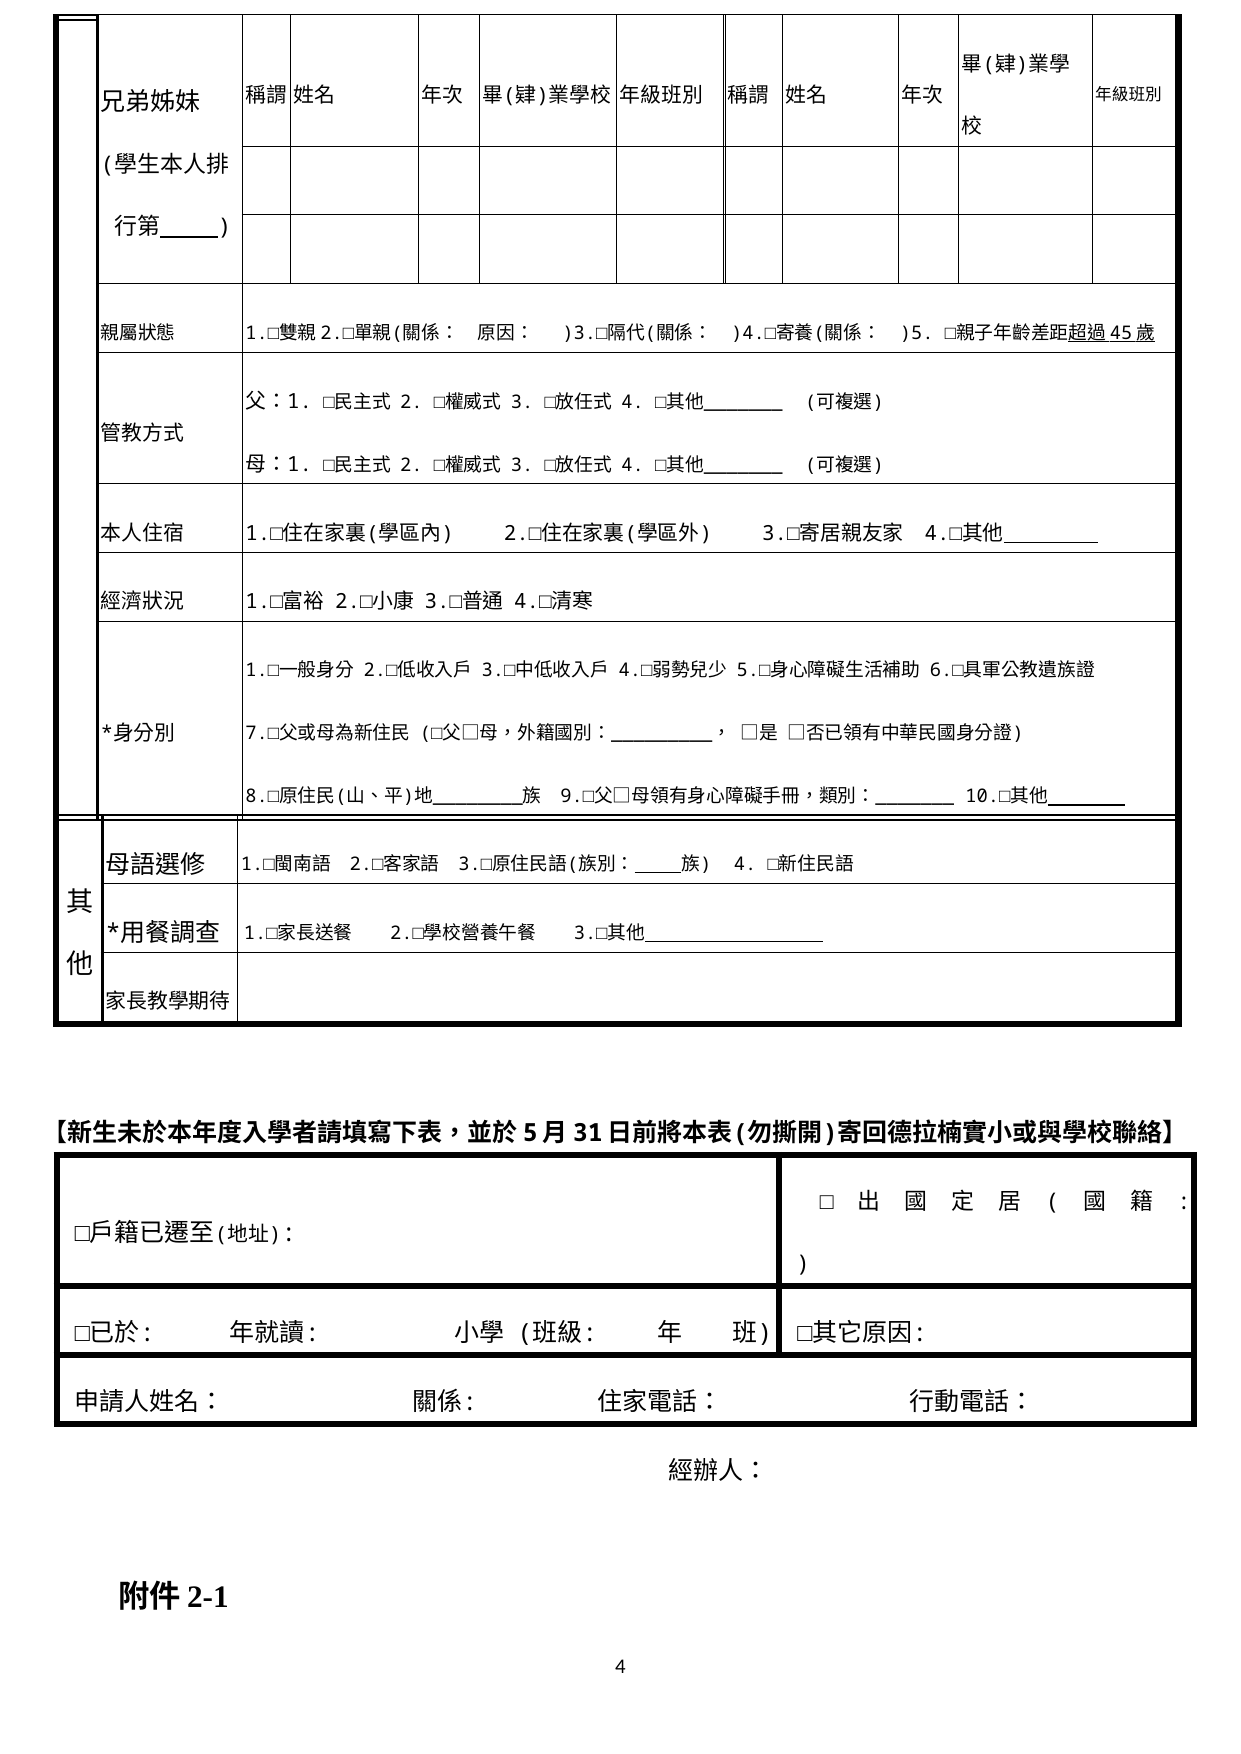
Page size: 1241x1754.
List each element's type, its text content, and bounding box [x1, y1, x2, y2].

table_cell 年次 [419, 15, 479, 146]
table_cell [1093, 215, 1175, 283]
table_cell 年次 [899, 15, 958, 146]
table_cell 家長教學期待 [104, 953, 237, 1021]
table_cell 1.□住在家裏(學區內) 2.□住在家裏(學區外) 3.□寄居親友家 4.□其他 [243, 484, 1175, 552]
table_cell 1.□一般身分 2.□低收入戶 3.□中低收入戶 4.□弱勢兒少 5.□身心障礙生活補助 6.□具軍公教遺族證 7.□父或母為新住民 (□父□母，外籍國別：_________， □是 □否已領有中華民國身分證) 8.□原住民(山、平)地________族 9.□父□母領有身心障礙手冊，類別：_______ 10.□其他 [243, 622, 1175, 814]
table_cell [243, 215, 290, 283]
table_cell 親屬狀態 [99, 284, 242, 352]
table_cell 經濟狀況 [99, 553, 242, 621]
table_cell [238, 953, 1175, 1021]
table_cell 年級班別 [1093, 15, 1175, 146]
table_cell 姓名 [783, 15, 898, 146]
table_cell [726, 147, 782, 214]
table_cell 管教方式 [99, 353, 242, 483]
table_cell 稱謂 [243, 15, 290, 146]
table_cell *身分別 [99, 622, 242, 814]
table_cell [783, 215, 898, 283]
table_cell [959, 147, 1092, 214]
table_cell □已於: 年就讀: 小學 (班級: 年 班) [60, 1289, 776, 1352]
table_cell [243, 147, 290, 214]
table_cell 父：1. □民主式 2. □權威式 3. □放任式 4. □其他_______ (可複選) 母：1. □民主式 2. □權威式 3. □放任式 4. □其他_______ (可複選) [243, 353, 1175, 483]
table_cell 母語選修 [104, 821, 237, 883]
table_cell [617, 147, 723, 214]
table_cell [617, 215, 723, 283]
table_header □戶籍已遷至(地址): [60, 1158, 776, 1283]
table_cell 本人住宿 [99, 484, 242, 552]
table_cell □其它原因: [782, 1289, 1191, 1352]
text 經辦人： [118, 1427, 1093, 1489]
table_cell [291, 147, 418, 214]
table_cell [419, 147, 479, 214]
table_cell 年級班別 [617, 15, 723, 146]
table_cell 1.□雙親2.□單親(關係： 原因： )3.□隔代(關係： )4.□寄養(關係： )5. □親子年齡差距超過45歲 [243, 284, 1175, 352]
table_cell 畢(肄)業學校 [480, 15, 616, 146]
table_cell [899, 215, 958, 283]
table_cell 稱謂 [726, 15, 782, 146]
table_cell 1.□閩南語 2.□客家語 3.□原住民語(族別： 族) 4. □新住民語 [238, 821, 1175, 883]
table_cell 1.□富裕 2.□小康 3.□普通 4.□清寒 [243, 553, 1175, 621]
table_cell [291, 215, 418, 283]
table_cell [959, 215, 1092, 283]
table_cell [480, 215, 616, 283]
table_cell 畢(肄)業學校 [959, 15, 1092, 146]
table_cell 兄弟姊妹 (學生本人排 行第 ) [99, 15, 242, 283]
table_cell 其 他 [59, 821, 101, 1021]
table_cell 申請人姓名： 關係: 住家電話： 行動電話： [60, 1358, 1191, 1421]
text 【新生未於本年度入學者請填寫下表，並於5月31日前將本表(勿撕開)寄回德拉楠實小或與學校聯絡】 [4, 1089, 1226, 1152]
text 附件2-1 [118, 1552, 1122, 1614]
table_cell [480, 147, 616, 214]
table_cell *用餐調查 [104, 884, 237, 952]
table_cell [726, 215, 782, 283]
table_cell [899, 147, 958, 214]
table_cell 姓名 [291, 15, 418, 146]
table_header □出國定居(國籍: ) [782, 1158, 1191, 1283]
table_cell [419, 215, 479, 283]
table_cell 家 庭 概 況 [59, 21, 96, 814]
table_cell 1.□家長送餐 2.□學校營養午餐 3.□其他 [238, 884, 1175, 952]
table_cell [783, 147, 898, 214]
table_cell [1093, 147, 1175, 214]
